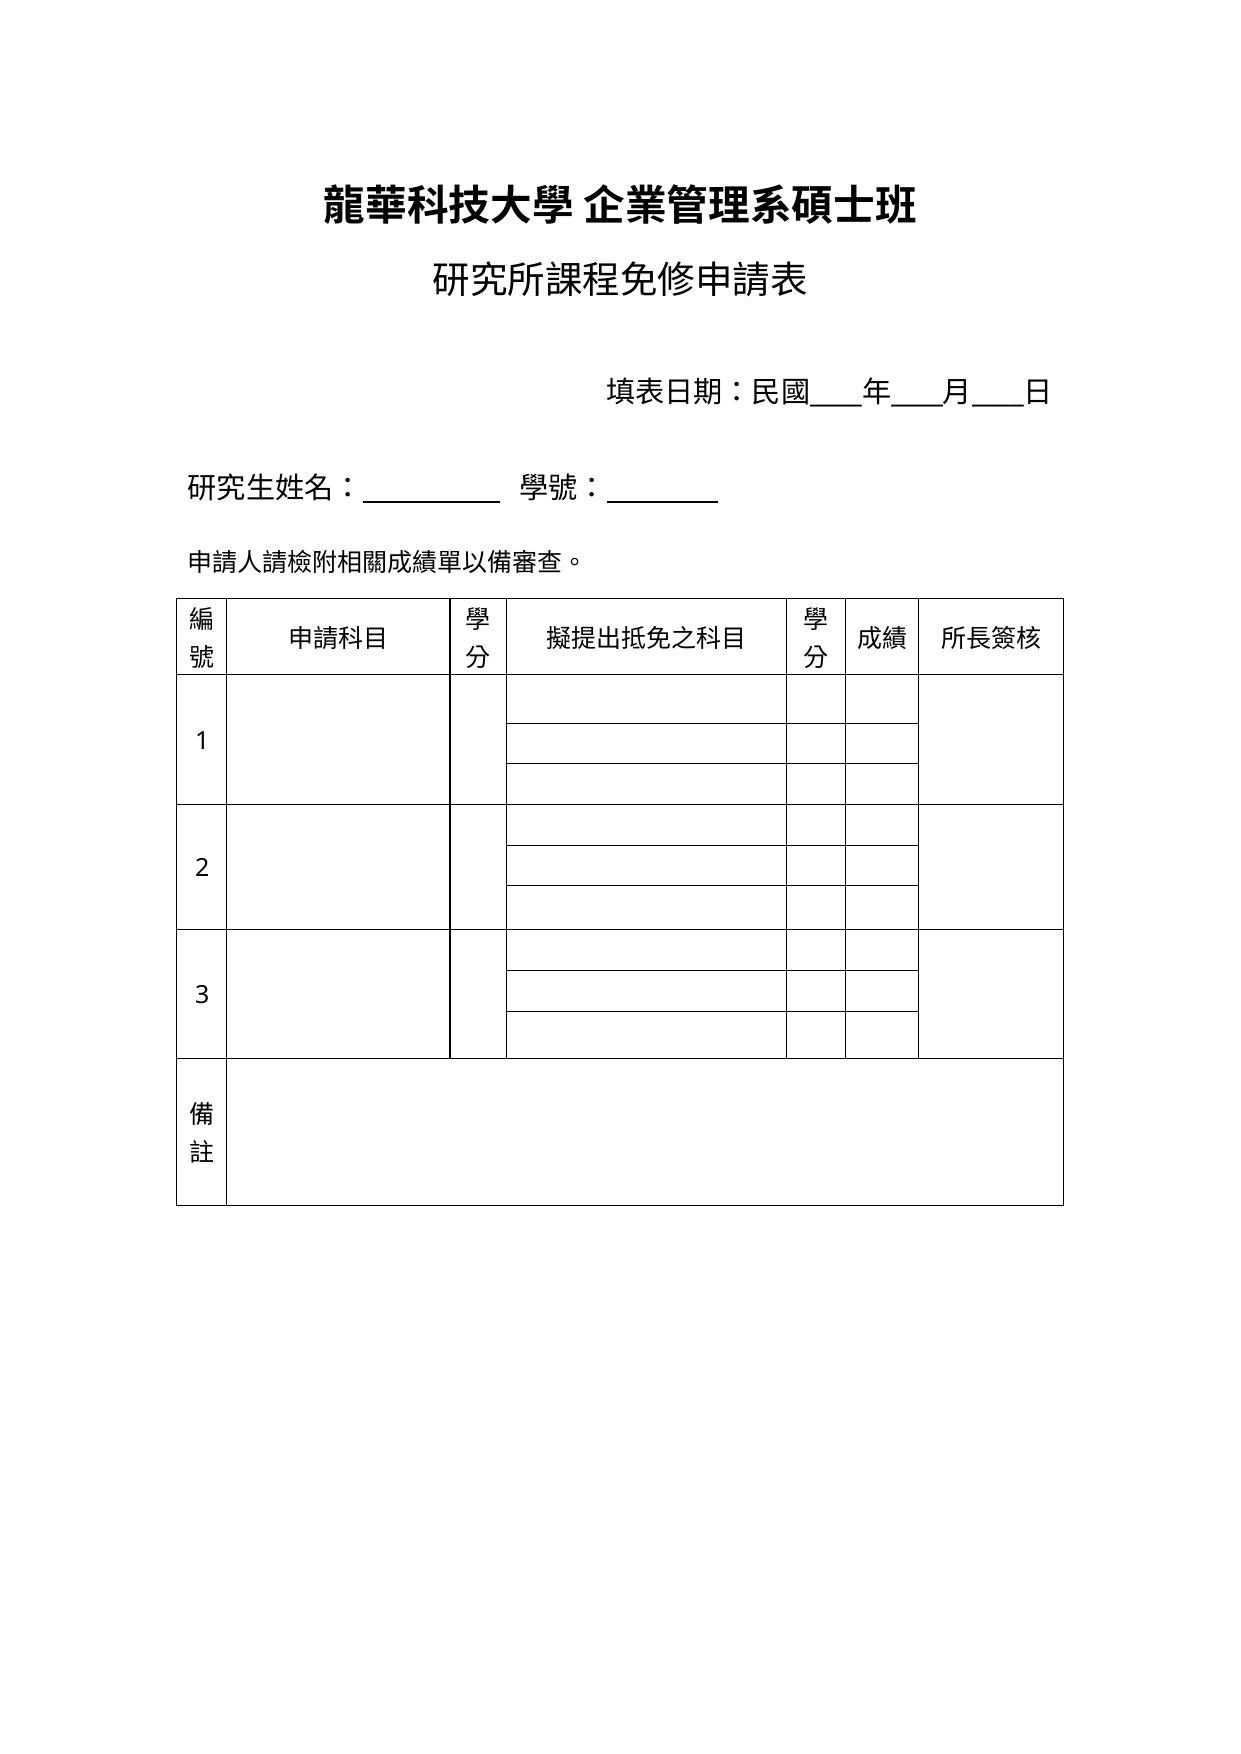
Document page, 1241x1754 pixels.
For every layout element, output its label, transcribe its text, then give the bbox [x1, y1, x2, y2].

table_cell 3 [177, 930, 226, 1057]
table_cell [507, 724, 786, 763]
table_cell [451, 930, 506, 1057]
table_cell [227, 805, 449, 929]
table_cell [507, 846, 786, 885]
table_cell 備 註 [177, 1059, 226, 1205]
table_header 所長簽核 [919, 599, 1063, 674]
table_header 擬提出抵免之科目 [507, 599, 786, 674]
text 研究所課程免修申請表 [187, 239, 1053, 314]
table_cell [507, 805, 786, 845]
table_cell [451, 675, 506, 804]
table_cell [787, 1012, 845, 1057]
table_cell [919, 930, 1063, 1057]
text 龍華科技大學 企業管理系碩士班 [187, 164, 1053, 239]
table_cell [846, 886, 918, 929]
table_cell [227, 930, 449, 1057]
table_cell [507, 930, 786, 970]
table_cell [787, 930, 845, 970]
table_cell [787, 971, 845, 1011]
table_cell 1 [177, 675, 226, 804]
table_cell [846, 764, 918, 804]
table_cell [787, 805, 845, 845]
table_header 學分 [787, 599, 845, 674]
table_cell 2 [177, 805, 226, 929]
table_header 申請科目 [227, 599, 449, 674]
table_cell [787, 846, 845, 885]
table_cell [787, 886, 845, 929]
table_cell [846, 846, 918, 885]
table_cell [787, 675, 845, 722]
table_header 學分 [451, 599, 506, 674]
table_cell [507, 1012, 786, 1057]
table_cell [846, 930, 918, 970]
table_header 成績 [846, 599, 918, 674]
table_cell [227, 1059, 1063, 1205]
table_cell [507, 675, 786, 722]
table_cell [227, 675, 449, 804]
table_cell [787, 764, 845, 804]
table_cell [846, 675, 918, 722]
table_cell [507, 971, 786, 1011]
table_cell [846, 1012, 918, 1057]
text 申請人請檢附相關成績單以備審查。 [187, 542, 1053, 579]
table_header 編號 [177, 599, 226, 674]
table_cell [846, 724, 918, 763]
table_cell [919, 805, 1063, 929]
table_cell [507, 764, 786, 804]
table_cell [919, 675, 1063, 804]
table_cell [451, 805, 506, 929]
table_cell [787, 724, 845, 763]
table_cell [507, 886, 786, 929]
text 填表日期：民國____年____月____日 [187, 352, 1053, 427]
text 研究生姓名： 學號： [187, 448, 1053, 523]
table_cell [846, 805, 918, 845]
table_cell [846, 971, 918, 1011]
